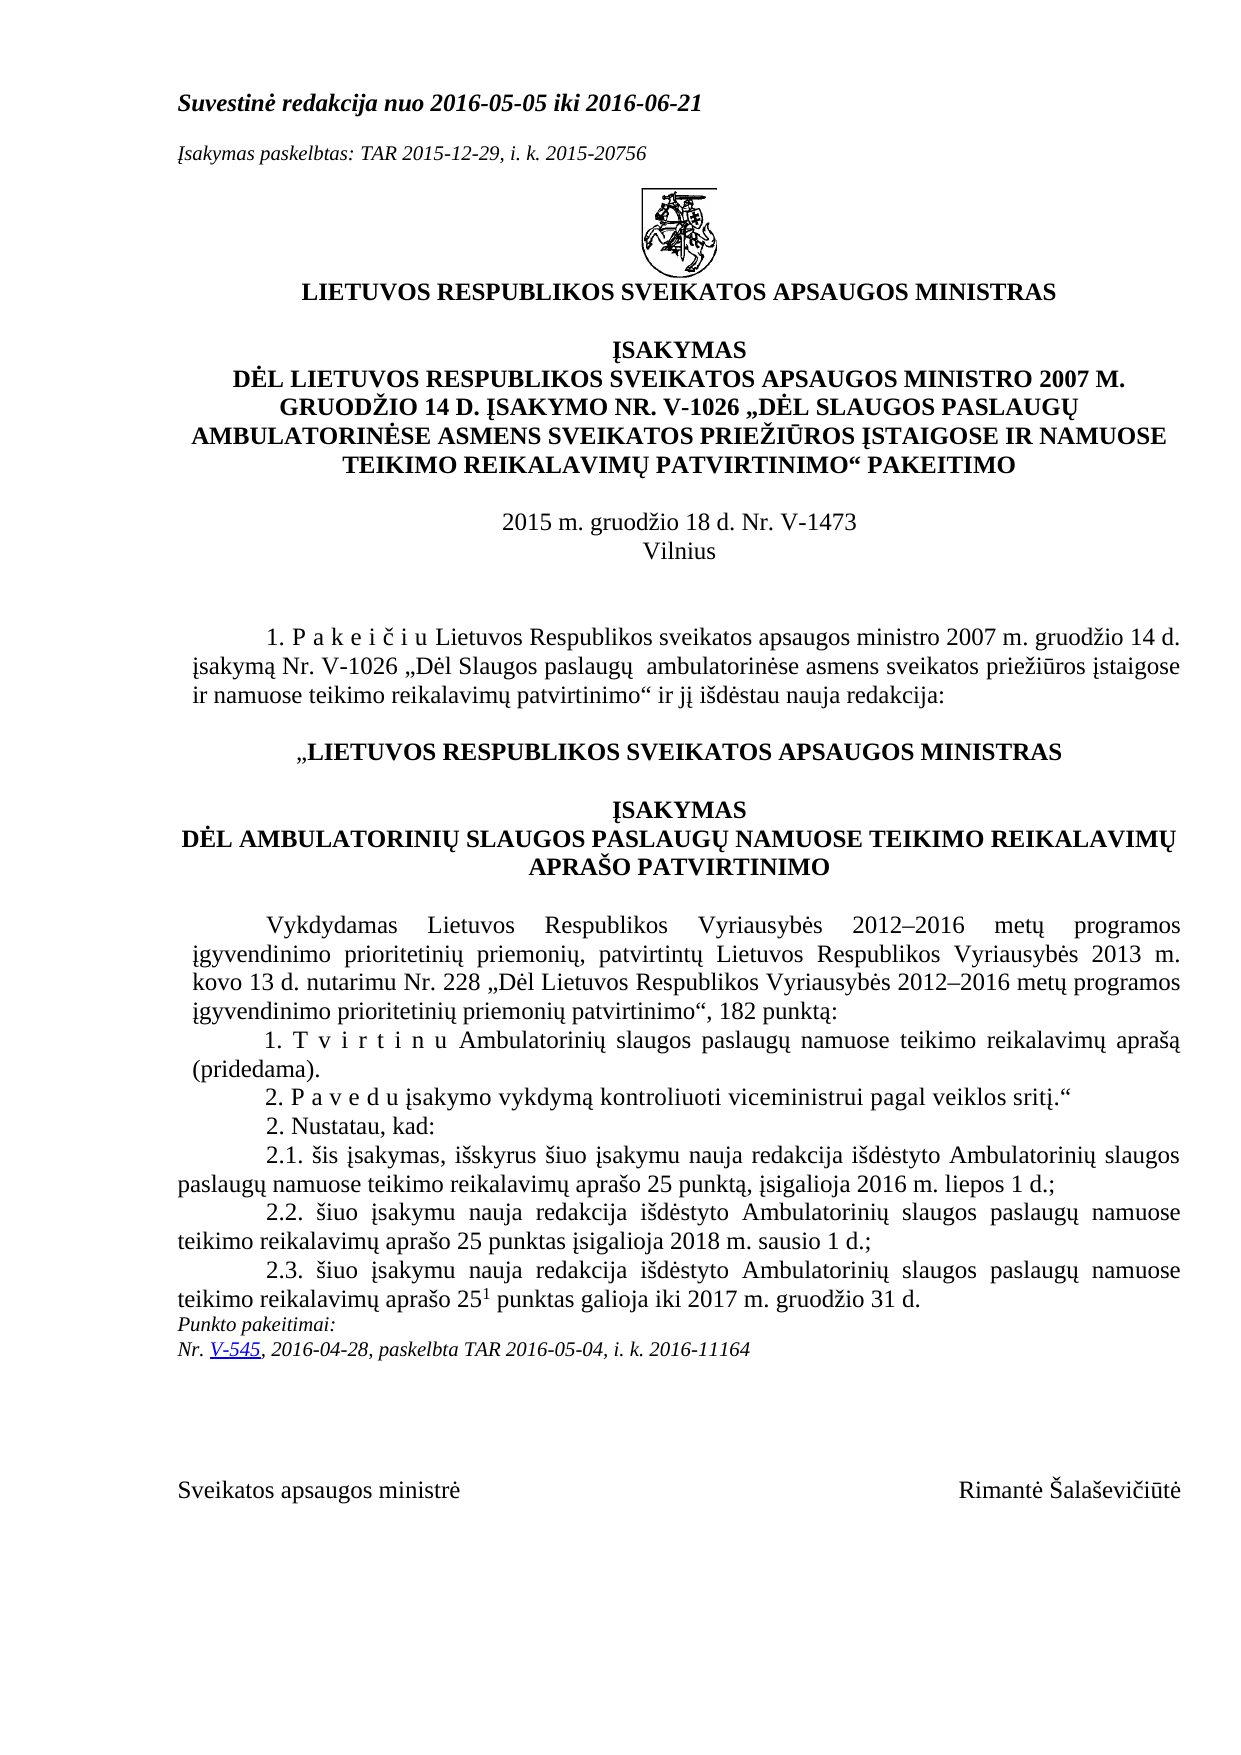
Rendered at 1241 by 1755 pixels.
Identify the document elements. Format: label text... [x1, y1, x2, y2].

text 1. P a k e i č i u Lietuvos Respublikos sveikatos apsaugos ministro 2007 m. gruodžio 14 d. įsakymą Nr. V-1026 „Dėl Slaugos paslaugų ambulatorinėse asmens sveikatos priežiūros įstaigose ir namuose teikimo reikalavimų patvirtinimo“ ir jį išdėstau nauja redakcija: [192, 622, 1181, 709]
text 2015 m. gruodžio 18 d. Nr. V-1473 [177, 507, 1181, 536]
text DĖL LIETUVOS RESPUBLIKOS SVEIKATOS APSAUGOS MINISTRO 2007 M. GRUODŽIO 14 D. ĮSAKYMO NR. V-1026 „DĖL SLAUGOS PASLAUGŲ AMBULATORINĖSE ASMENS SVEIKATOS PRIEŽIŪROS ĮSTAIGOSE IR NAMUOSE TEIKIMO REIKALAVIMŲ PATVIRTINIMO“ PAKEITIMO [177, 364, 1181, 479]
text Vilnius [177, 536, 1181, 565]
text LIETUVOS RESPUBLIKOS SVEIKATOS APSAUGOS MINISTRAS [177, 277, 1181, 306]
text „LIETUVOS RESPUBLIKOS SVEIKATOS APSAUGOS MINISTRAS [177, 737, 1181, 766]
text 2. P a v e d u įsakymo vykdymą kontroliuoti viceministrui pagal veiklos sritį.“ [177, 1082, 1181, 1111]
text ĮSAKYMAS [177, 795, 1181, 824]
text 2.2. šiuo įsakymu nauja redakcija išdėstyto Ambulatorinių slaugos paslaugų namuose teikimo reikalavimų aprašo 25 punktas įsigalioja 2018 m. sausio 1 d.; [177, 1197, 1181, 1255]
text 2.3. šiuo įsakymu nauja redakcija išdėstyto Ambulatorinių slaugos paslaugų namuose teikimo reikalavimų aprašo 251 punktas galioja iki 2017 m. gruodžio 31 d. [177, 1255, 1181, 1312]
text ĮSAKYMAS [177, 335, 1181, 364]
text Nr. V-545, 2016-04-28, paskelbta TAR 2016-05-04, i. k. 2016-11164 [177, 1336, 1181, 1361]
text Punkto pakeitimai: [177, 1312, 1181, 1336]
text Suvestinė redakcija nuo 2016-05-05 iki 2016-06-21 [177, 88, 1181, 117]
text Įsakymas paskelbtas: TAR 2015-12-29, i. k. 2015-20756 [177, 141, 1181, 165]
text 2. Nustatau, kad: [177, 1111, 1181, 1140]
text Vykdydamas Lietuvos Respublikos Vyriausybės 2012–2016 metų programos įgyvendinimo prioritetinių priemonių, patvirtintų Lietuvos Respublikos Vyriausybės 2013 m. kovo 13 d. nutarimu Nr. 228 „Dėl Lietuvos Respublikos Vyriausybės 2012–2016 metų programos įgyvendinimo prioritetinių priemonių patvirtinimo“, 182 punktą: [192, 910, 1181, 1025]
text 2.1. šis įsakymas, išskyrus šiuo įsakymu nauja redakcija išdėstyto Ambulatorinių slaugos paslaugų namuose teikimo reikalavimų aprašo 25 punktą, įsigalioja 2016 m. liepos 1 d.; [177, 1140, 1181, 1197]
text Sveikatos apsaugos ministrė Rimantė Šalaševičiūtė [177, 1476, 1181, 1504]
text 1. T v i r t i n u Ambulatorinių slaugos paslaugų namuose teikimo reikalavimų aprašą (pridedama). [192, 1025, 1181, 1082]
text DĖL AMBULATORINIŲ SLAUGOS PASLAUGŲ NAMUOSE TEIKIMO REIKALAVIMŲ APRAŠO PATVIRTINIMO [177, 824, 1181, 881]
